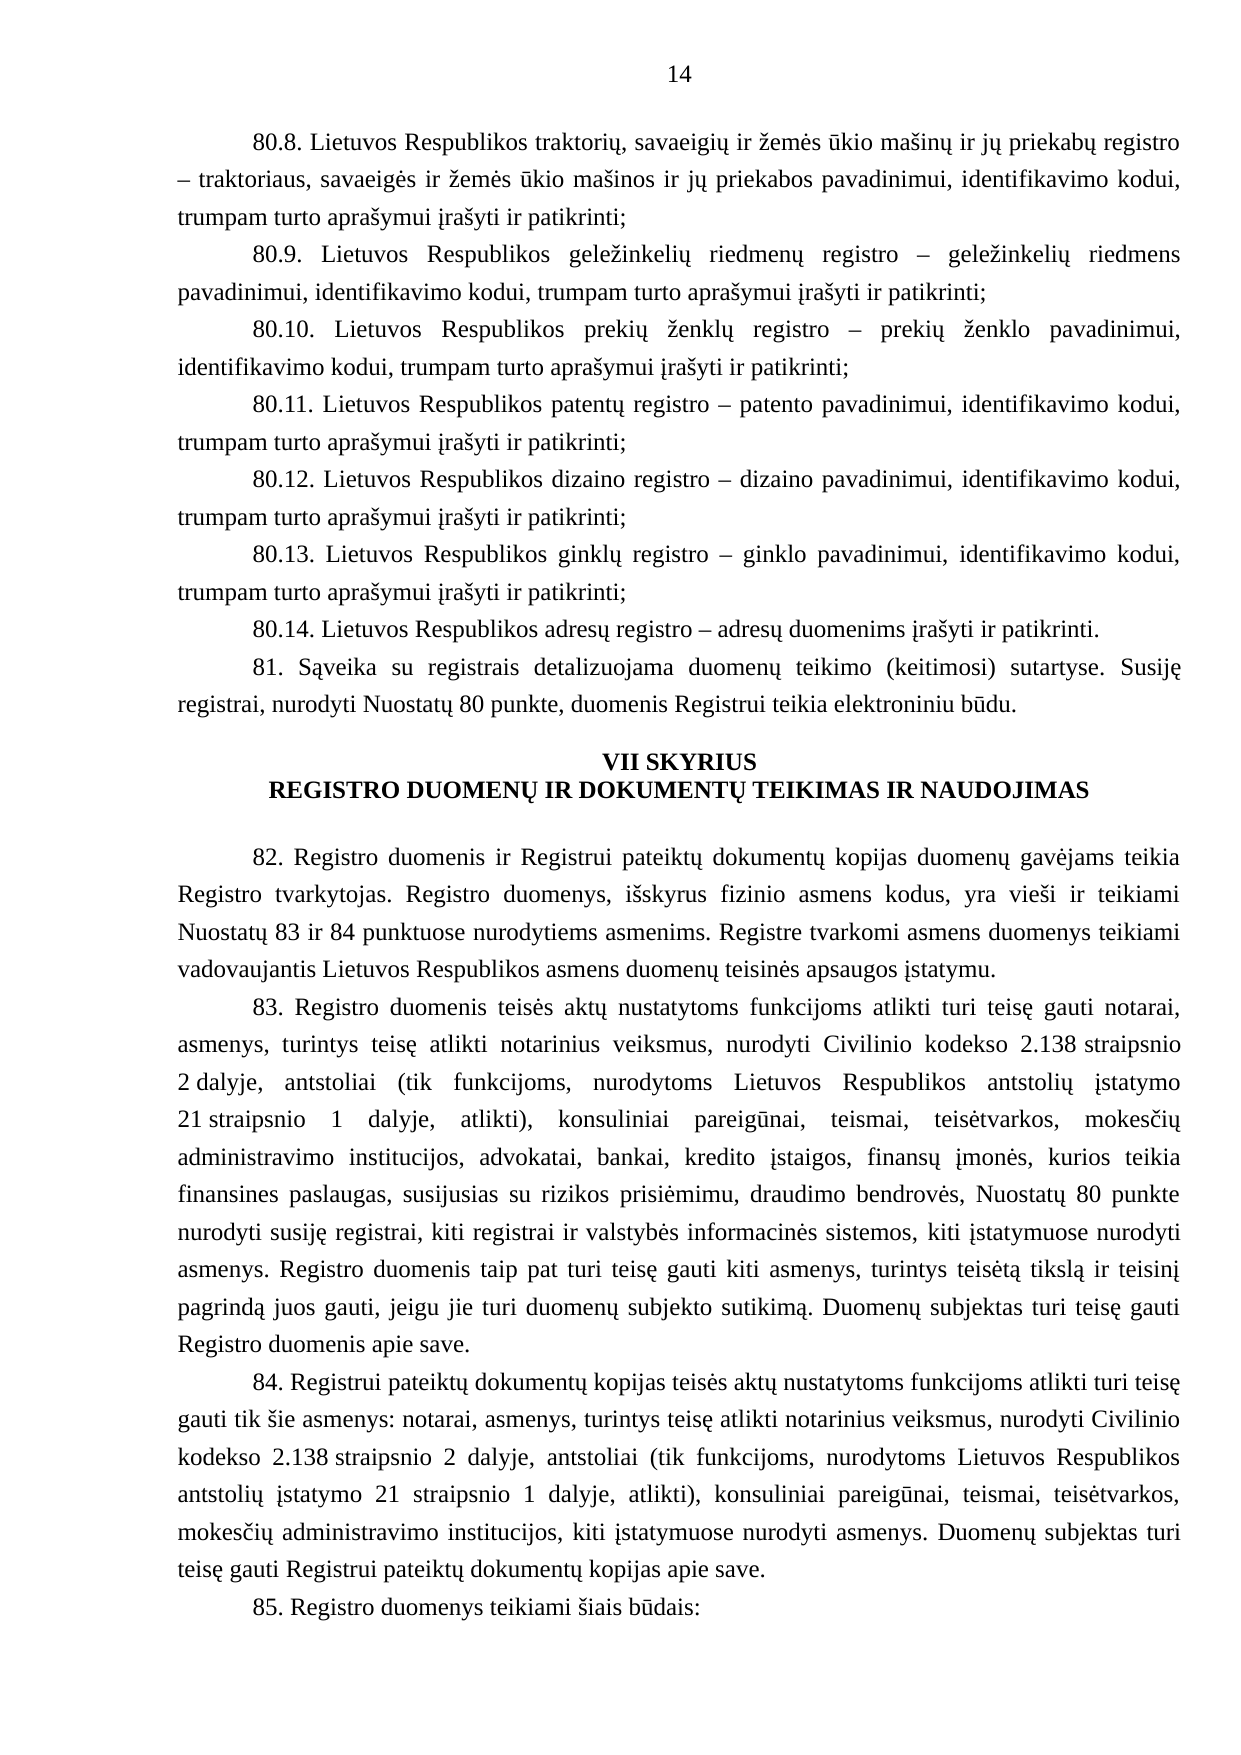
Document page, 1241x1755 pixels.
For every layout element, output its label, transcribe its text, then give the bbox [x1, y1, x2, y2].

text REGISTRO DUOMENŲ IR DOKUMENTŲ TEIKIMAS IR NAUDOJIMAS [177, 776, 1181, 804]
text 80.13. Lietuvos Respublikos ginklų registro – ginklo pavadinimui, identifikavimo kodui, trumpam turto aprašymui įrašyti ir patikrinti; [177, 531, 1181, 606]
text 81. Sąveika su registrais detalizuojama duomenų teikimo (keitimosi) sutartyse. Susiję registrai, nurodyti Nuostatų 80 punkte, duomenis Registrui teikia elektroniniu būdu. [177, 643, 1181, 718]
text 84. Registrui pateiktų dokumentų kopijas teisės aktų nustatytoms funkcijoms atlikti turi teisę gauti tik šie asmenys: notarai, asmenys, turintys teisę atlikti notarinius veiksmus, nurodyti Civilinio kodekso 2.138 straipsnio 2 dalyje, antstoliai (tik funkcijoms, nurodytoms Lietuvos Respublikos antstolių įstatymo 21 straipsnio 1 dalyje, atlikti), konsuliniai pareigūnai, teismai, teisėtvarkos, mokesčių administravimo institucijos, kiti įstatymuose nurodyti asmenys. Duomenų subjektas turi teisę gauti Registrui pateiktų dokumentų kopijas apie save. [177, 1358, 1181, 1583]
text 80.11. Lietuvos Respublikos patentų registro – patento pavadinimui, identifikavimo kodui, trumpam turto aprašymui įrašyti ir patikrinti; [177, 381, 1181, 456]
text 80.14. Lietuvos Respublikos adresų registro – adresų duomenims įrašyti ir patikrinti. [177, 606, 1181, 643]
text 83. Registro duomenis teisės aktų nustatytoms funkcijoms atlikti turi teisę gauti notarai, asmenys, turintys teisę atlikti notarinius veiksmus, nurodyti Civilinio kodekso 2.138 straipsnio 2 dalyje, antstoliai (tik funkcijoms, nurodytoms Lietuvos Respublikos antstolių įstatymo 21 straipsnio 1 dalyje, atlikti), konsuliniai pareigūnai, teismai, teisėtvarkos, mokesčių administravimo institucijos, advokatai, bankai, kredito įstaigos, finansų įmonės, kurios teikia finansines paslaugas, susijusias su rizikos prisiėmimu, draudimo bendrovės, Nuostatų 80 punkte nurodyti susiję registrai, kiti registrai ir valstybės informacinės sistemos, kiti įstatymuose nurodyti asmenys. Registro duomenis taip pat turi teisę gauti kiti asmenys, turintys teisėtą tikslą ir teisinį pagrindą juos gauti, jeigu jie turi duomenų subjekto sutikimą. Duomenų subjektas turi teisę gauti Registro duomenis apie save. [177, 983, 1181, 1358]
text 80.9. Lietuvos Respublikos geležinkelių riedmenų registro – geležinkelių riedmens pavadinimui, identifikavimo kodui, trumpam turto aprašymui įrašyti ir patikrinti; [177, 231, 1181, 306]
text 80.12. Lietuvos Respublikos dizaino registro – dizaino pavadinimui, identifikavimo kodui, trumpam turto aprašymui įrašyti ir patikrinti; [177, 456, 1181, 531]
text 80.8. Lietuvos Respublikos traktorių, savaeigių ir žemės ūkio mašinų ir jų priekabų registro – traktoriaus, savaeigės ir žemės ūkio mašinos ir jų priekabos pavadinimui, identifikavimo kodui, trumpam turto aprašymui įrašyti ir patikrinti; [177, 118, 1181, 231]
text 80.10. Lietuvos Respublikos prekių ženklų registro – prekių ženklo pavadinimui, identifikavimo kodui, trumpam turto aprašymui įrašyti ir patikrinti; [177, 306, 1181, 381]
text VII SKYRIUS [177, 747, 1181, 776]
text 85. Registro duomenys teikiami šiais būdais: [177, 1583, 1181, 1621]
text 82. Registro duomenis ir Registrui pateiktų dokumentų kopijas duomenų gavėjams teikia Registro tvarkytojas. Registro duomenys, išskyrus fizinio asmens kodus, yra vieši ir teikiami Nuostatų 83 ir 84 punktuose nurodytiems asmenims. Registre tvarkomi asmens duomenys teikiami vadovaujantis Lietuvos Respublikos asmens duomenų teisinės apsaugos įstatymu. [177, 833, 1181, 983]
